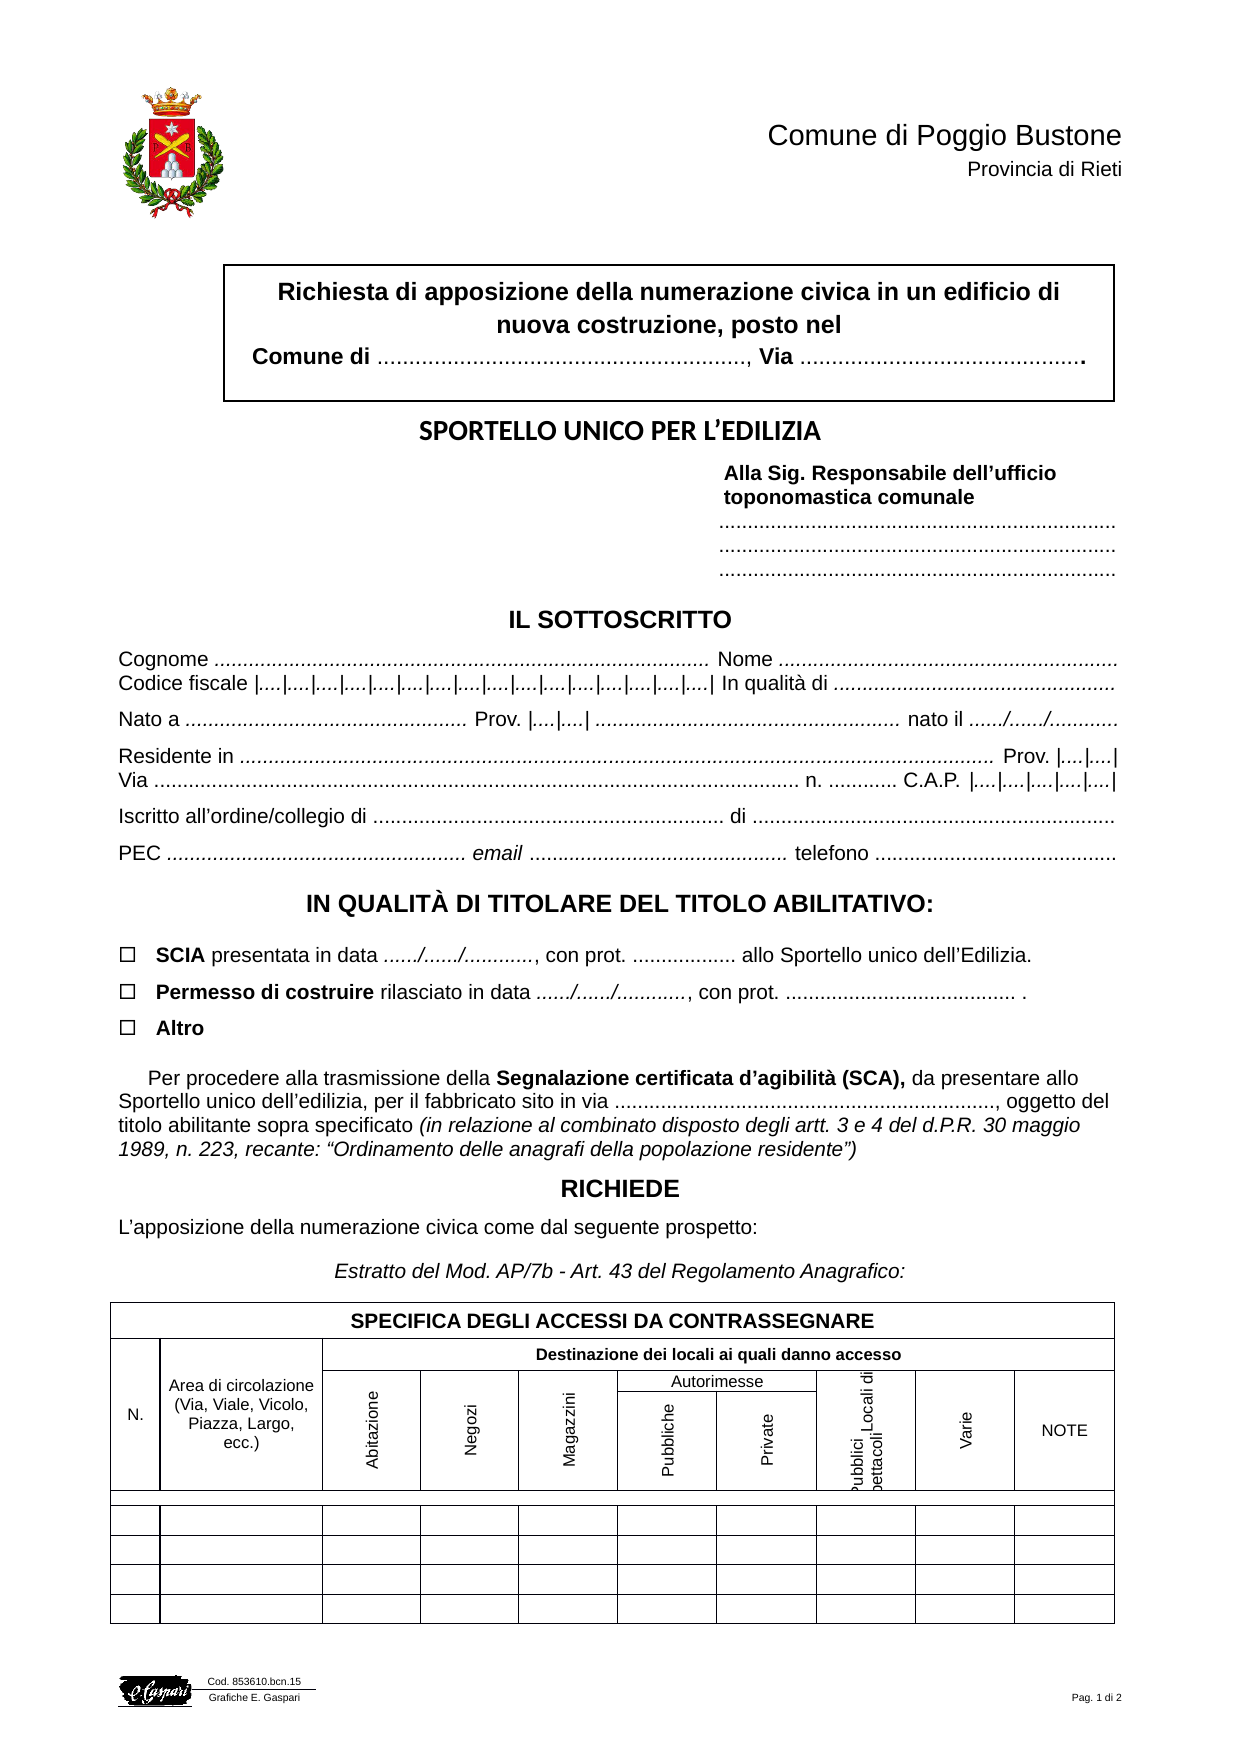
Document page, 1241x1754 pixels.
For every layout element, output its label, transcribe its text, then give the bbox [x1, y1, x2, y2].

text PEC .................................................... email ............................................. telefono .......................................... [118, 840, 1122, 864]
table_cell [1015, 1565, 1114, 1594]
text ..................................................................... [718, 556, 1122, 580]
table_cell [323, 1565, 420, 1594]
table_cell [323, 1536, 420, 1564]
table_cell [916, 1565, 1014, 1594]
table_cell [1015, 1506, 1114, 1534]
table_cell [717, 1491, 816, 1505]
table_cell Varie [916, 1371, 1014, 1489]
table_cell Abitazione [323, 1371, 420, 1489]
table_cell NOTE [1015, 1371, 1114, 1489]
table_cell [1014, 1491, 1114, 1505]
table_cell [618, 1536, 716, 1564]
table_cell [816, 1491, 916, 1505]
table_cell [161, 1506, 322, 1534]
table_cell Private [717, 1392, 816, 1489]
text Nato a ................................................. Prov. |....|....| ..................................................... nato il ....../....../............ [118, 707, 1122, 731]
table_cell [161, 1565, 322, 1594]
table_cell [421, 1506, 518, 1534]
table_cell [717, 1536, 816, 1564]
table_cell [519, 1506, 617, 1534]
table_cell [817, 1595, 915, 1623]
table_cell [916, 1536, 1014, 1564]
text Provincia di Rieti [224, 157, 1122, 181]
table_cell [111, 1506, 159, 1534]
table_cell Magazzini [519, 1371, 617, 1489]
table_cell [519, 1565, 617, 1594]
table_cell [817, 1536, 915, 1564]
table_cell [161, 1536, 322, 1564]
table_cell [717, 1595, 816, 1623]
table_header SPECIFICA DEGLI ACCESSI DA CONTRASSEGNARE [111, 1303, 1114, 1338]
text IL SOTTOSCRITTO [118, 605, 1122, 634]
table_cell [519, 1595, 617, 1623]
text ..................................................................... [718, 508, 1122, 532]
table_cell [1015, 1536, 1114, 1564]
picture [118, 1674, 192, 1706]
list Altro [118, 1016, 1122, 1040]
table_cell Destinazione dei locali ai quali danno accesso [323, 1339, 1114, 1370]
table_cell [1015, 1595, 1114, 1623]
table_cell Negozi [421, 1371, 518, 1489]
list Permesso di costruire rilasciato in data ....../....../............, con prot. ........................................ . [118, 980, 1122, 1004]
text Iscritto all’ordine/collegio di ............................................................. di ............................................................... [118, 804, 1122, 828]
table_cell [916, 1506, 1014, 1534]
table_cell [111, 1491, 160, 1505]
table_cell [421, 1491, 519, 1505]
table_cell Area di circolazione (Via, Viale, Vicolo, Piazza, Largo, ecc.) [161, 1339, 322, 1489]
table_cell [421, 1595, 518, 1623]
table_cell [519, 1536, 617, 1564]
text Residente in ................................................................................................................................... Prov. |....|....| Via ................................................................................................................ n. ............ C.A.P. |....|....|....|....|....| [118, 743, 1122, 791]
text L’apposizione della numerazione civica come dal seguente prospetto: [118, 1215, 1122, 1239]
table_cell N. [111, 1339, 159, 1489]
table_cell [618, 1506, 716, 1534]
table_cell Autorimesse [618, 1371, 816, 1391]
subtitle RICHIEDE [118, 1174, 1122, 1202]
text Per procedere alla trasmissione della Segnalazione certificata d’agibilità (SCA), da presentare allo Sportello unico dell’edilizia, per il fabbricato sito in via .................................................................., oggetto del titolo abilitante sopra specificato (in relazione al combinato disposto degli artt. 3 e 4 del d.P.R. 30 maggio 1989, n. 223, recante: “Ordinamento delle anagrafi della popolazione residente”) [118, 1065, 1122, 1161]
text ..................................................................... [718, 532, 1122, 556]
text Comune di Poggio Bustone [224, 118, 1122, 152]
table_cell [111, 1536, 159, 1564]
text Alla Sig. Responsabile dell’ufficio [118, 461, 1122, 484]
table_cell [323, 1595, 420, 1623]
table_cell [618, 1565, 716, 1594]
table_cell [916, 1595, 1014, 1623]
table_cell [161, 1595, 322, 1623]
table_cell Locali di Pubblici spettacoli [817, 1371, 915, 1489]
text Cognome ...................................................................................... Nome ........................................................... Codice fiscale |....|....|....|....|....|....|....|....|....|....|....|....|....|....|....|....| In qualità di ................................................. [118, 647, 1122, 694]
table_cell [618, 1491, 717, 1505]
table_cell [111, 1595, 159, 1623]
table_cell [717, 1565, 816, 1594]
table_cell [817, 1506, 915, 1534]
table_cell [322, 1491, 421, 1505]
picture [122, 87, 224, 219]
table_cell Pubbliche [618, 1392, 716, 1489]
table_cell [717, 1506, 816, 1534]
table_cell [323, 1506, 420, 1534]
table_cell [519, 1491, 617, 1505]
table_cell [817, 1565, 915, 1594]
table_cell [421, 1536, 518, 1564]
text Estratto del Mod. AP/7b - Art. 43 del Regolamento Anagrafico: [118, 1258, 1122, 1282]
table_cell [111, 1565, 159, 1594]
list SCIA presentata in data ....../....../............, con prot. .................. allo Sportello unico dell’Edilizia. [118, 943, 1122, 967]
table_cell [160, 1491, 322, 1505]
table_cell [916, 1491, 1014, 1505]
subtitle SPORTELLO UNICO PER L’EDILIZIA [118, 412, 1122, 447]
table_cell [421, 1565, 518, 1594]
text toponomastica comunale [118, 484, 1122, 508]
text IN QUALITÀ DI TITOLARE DEL TITOLO ABILITATIVO: [118, 889, 1122, 918]
table_cell [618, 1595, 716, 1623]
